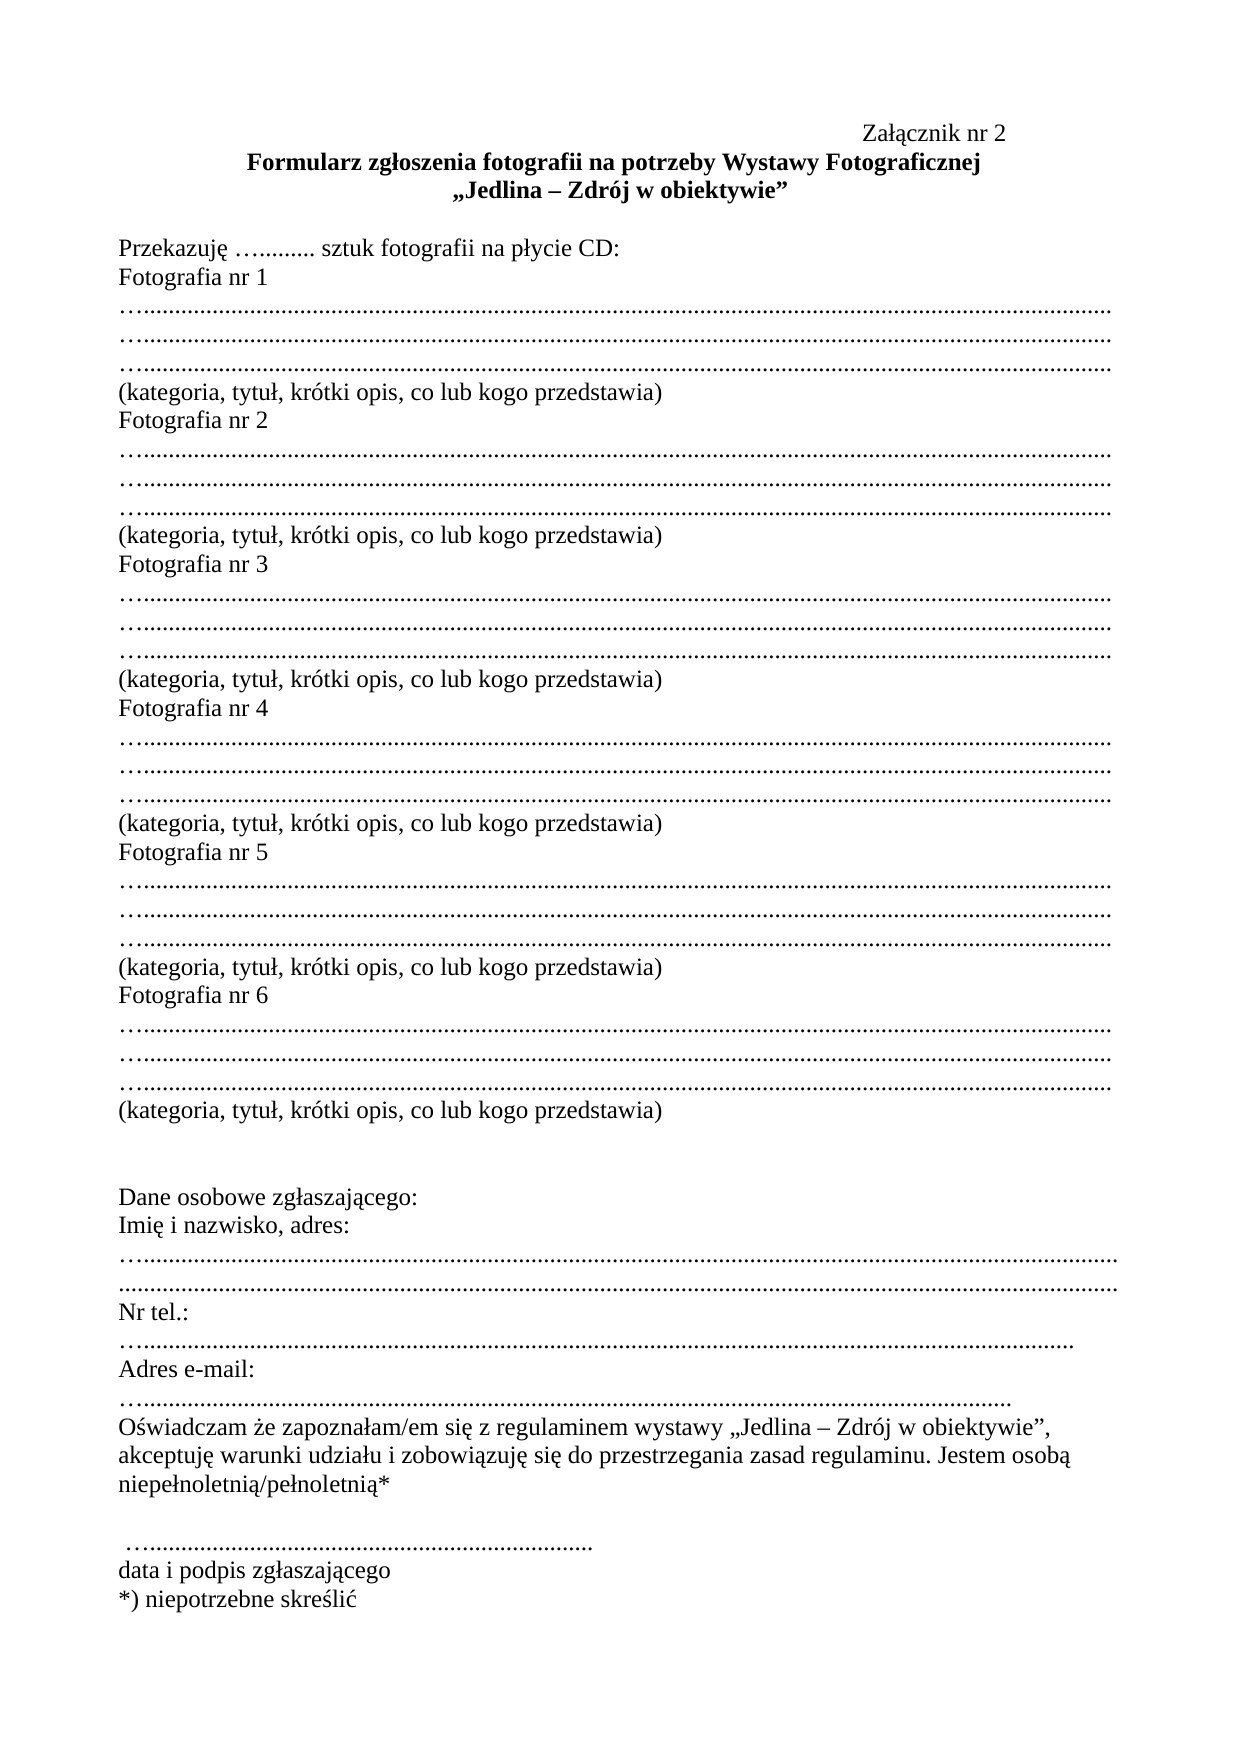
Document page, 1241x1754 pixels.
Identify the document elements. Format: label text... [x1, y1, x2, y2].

text data i podpis zgłaszającego [118, 1556, 1122, 1584]
text „Jedlina – Zdrój w obiektywie” [118, 176, 1122, 204]
text Dane osobowe zgłaszającego: [118, 1182, 1122, 1211]
text Fotografia nr 1 …........................................................................................................................................................... [118, 262, 1122, 319]
text …........................................................................................................................................................... [118, 1067, 1122, 1096]
text …....................................................................... [118, 1527, 1122, 1556]
text …........................................................................................................................................................... [118, 636, 1122, 664]
text …........................................................................................................................................................... [118, 1038, 1122, 1067]
text Fotografia nr 6 …........................................................................................................................................................... [118, 981, 1122, 1038]
text Formularz zgłoszenia fotografii na potrzeby Wystawy Fotograficznej [118, 147, 1122, 176]
text Imię i nazwisko, adres: …............................................................................................................................................................................................................................................................................................................................Nr tel.:…..................................................................................................................................................... Adres e-mail:…........................................................................................................................................... Oświadczam że zapoznałam/em się z regulaminem wystawy „Jedlina – Zdrój w obiektywie”, akceptuję warunki udziału i zobowiązuję się do przestrzegania zasad regulaminu. Jestem osobą niepełnoletnią/pełnoletnią* [118, 1211, 1122, 1498]
text (kategoria, tytuł, krótki opis, co lub kogo przedstawia) [118, 952, 1122, 981]
text …........................................................................................................................................................... [118, 492, 1122, 521]
text Fotografia nr 4 …........................................................................................................................................................... [118, 693, 1122, 751]
text *) niepotrzebne skreślić [118, 1584, 1122, 1613]
text …........................................................................................................................................................... [118, 923, 1122, 952]
text …........................................................................................................................................................... [118, 463, 1122, 492]
text (kategoria, tytuł, krótki opis, co lub kogo przedstawia) [118, 808, 1122, 837]
text Fotografia nr 2 …........................................................................................................................................................... [118, 406, 1122, 463]
text …........................................................................................................................................................... [118, 751, 1122, 779]
text Fotografia nr 3 …........................................................................................................................................................... [118, 549, 1122, 607]
text Fotografia nr 5 …........................................................................................................................................................... [118, 837, 1122, 894]
text …........................................................................................................................................................... [118, 348, 1122, 377]
text (kategoria, tytuł, krótki opis, co lub kogo przedstawia) [118, 1096, 1122, 1124]
text …........................................................................................................................................................... [118, 607, 1122, 636]
text Przekazuję …......... sztuk fotografii na płycie CD: [118, 233, 1122, 262]
text …........................................................................................................................................................... [118, 779, 1122, 808]
text Załącznik nr 2 [118, 118, 1122, 147]
text …........................................................................................................................................................... [118, 894, 1122, 923]
text …........................................................................................................................................................... [118, 319, 1122, 348]
text (kategoria, tytuł, krótki opis, co lub kogo przedstawia) [118, 664, 1122, 693]
text (kategoria, tytuł, krótki opis, co lub kogo przedstawia) [118, 377, 1122, 406]
text (kategoria, tytuł, krótki opis, co lub kogo przedstawia) [118, 521, 1122, 549]
